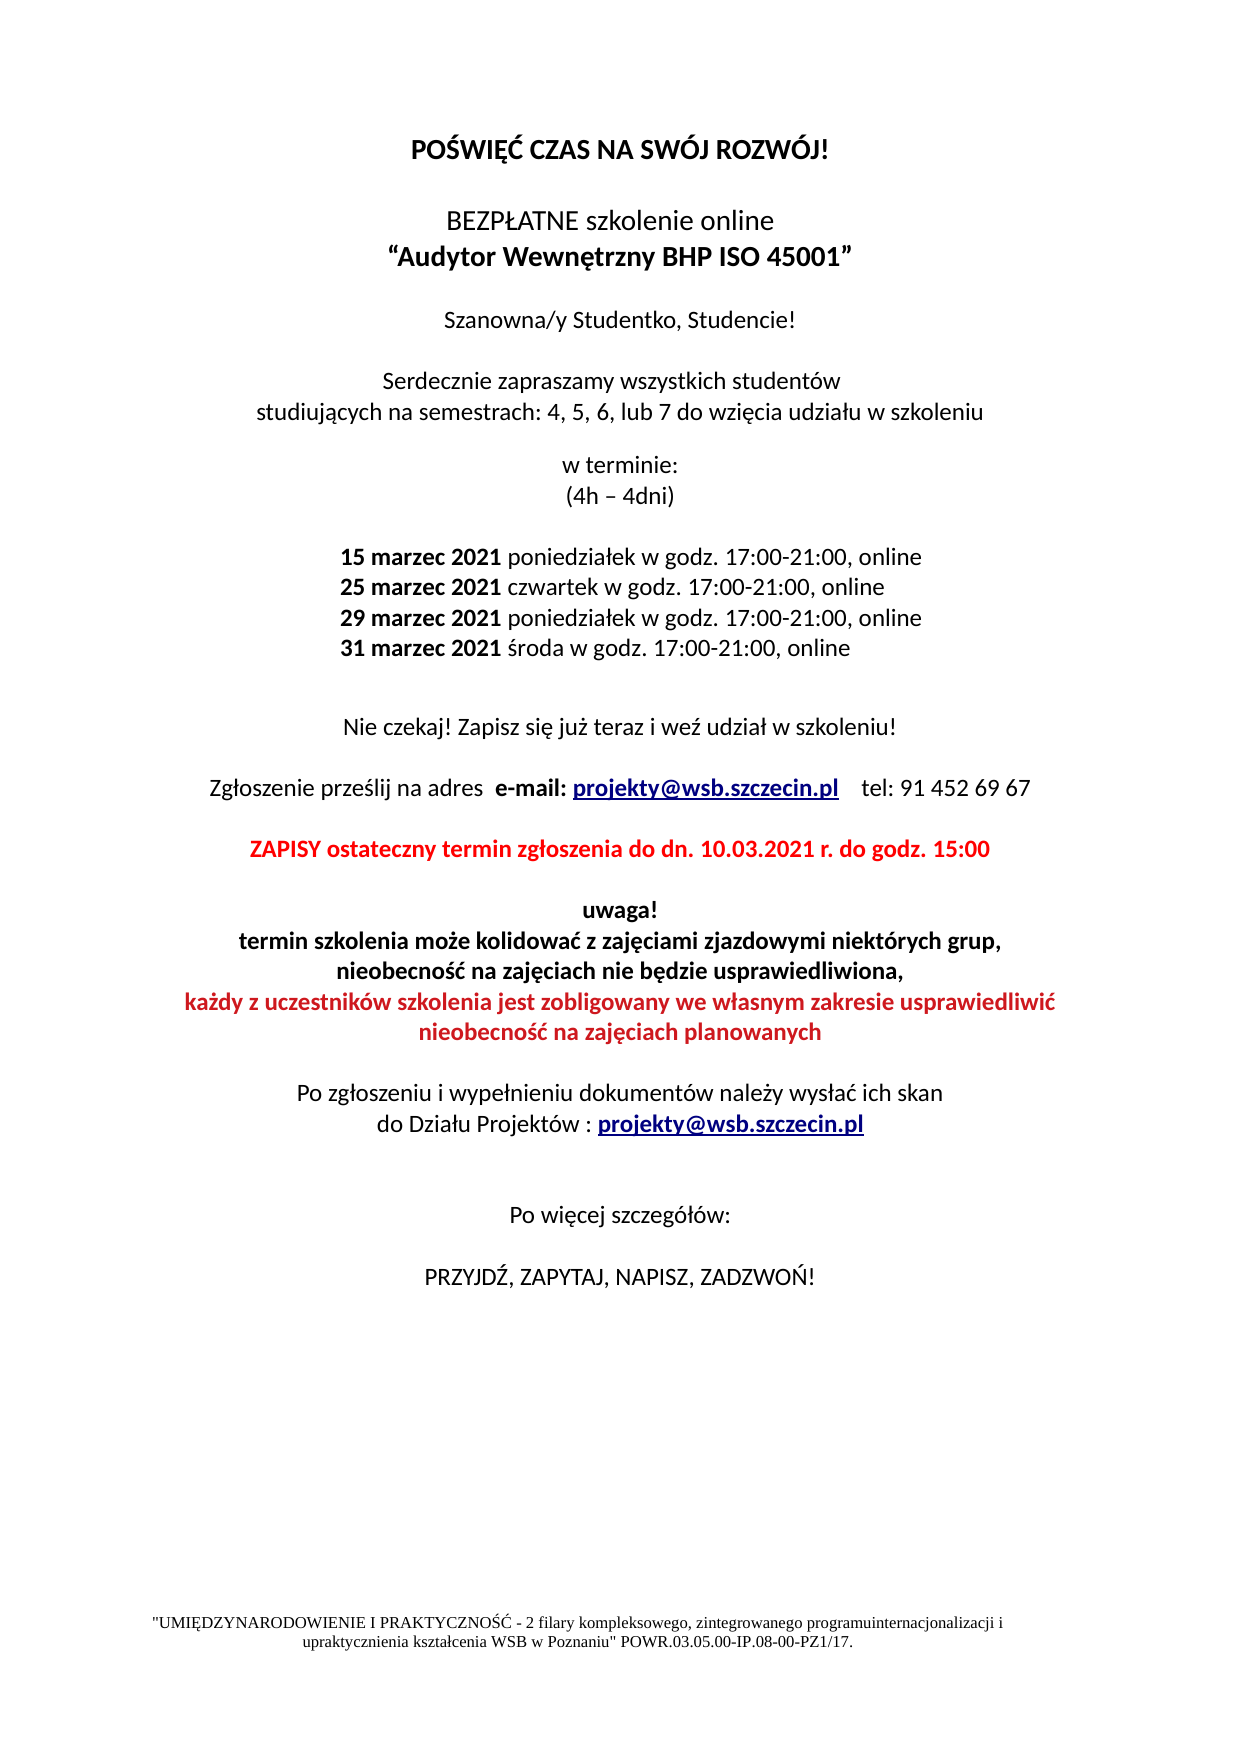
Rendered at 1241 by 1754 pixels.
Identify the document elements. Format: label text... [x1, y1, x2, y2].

text Zgłoszenie prześlij na adres e-mail: projekty@wsb.szczecin.pl tel: 91 452 69 67 [118, 772, 1122, 803]
text “Audytor Wewnętrzny BHP ISO 45001” [118, 238, 1122, 274]
text nieobecność na zajęciach nie będzie usprawiedliwiona, [118, 955, 1122, 986]
text ZAPISY ostateczny termin zgłoszenia do dn. 10.03.2021 r. do godz. 15:00 [118, 833, 1122, 864]
text termin szkolenia może kolidować z zajęciami zjazdowymi niektórych grup, [118, 925, 1122, 955]
text każdy z uczestników szkolenia jest zobligowany we własnym zakresie usprawiedliwić nieobecność na zajęciach planowanych [118, 986, 1122, 1047]
text Nie czekaj! Zapisz się już teraz i weź udział w szkoleniu! [118, 711, 1122, 742]
text BEZPŁATNE szkolenie online [118, 202, 1122, 238]
text Serdecznie zapraszamy wszystkich studentów [118, 365, 1122, 396]
text POŚWIĘĆ CZAS NA SWÓJ ROZWÓJ! [118, 131, 1122, 167]
text 15 marzec 2021 poniedziałek w godz. 17:00-21:00, online [118, 541, 1122, 571]
text do Działu Projektów : projekty@wsb.szczecin.pl [118, 1108, 1122, 1138]
text PRZYJDŹ, ZAPYTAJ, NAPISZ, ZADZWOŃ! [118, 1261, 1122, 1291]
text studiujących na semestrach: 4, 5, 6, lub 7 do wzięcia udziału w szkoleniu [118, 396, 1122, 426]
text Po więcej szczegółów: [118, 1199, 1122, 1230]
text Po zgłoszeniu i wypełnieniu dokumentów należy wysłać ich skan [118, 1077, 1122, 1108]
text 29 marzec 2021 poniedziałek w godz. 17:00-21:00, online [118, 602, 1122, 632]
text 31 marzec 2021 środa w godz. 17:00-21:00, online [118, 632, 1122, 663]
text w terminie: [118, 449, 1122, 480]
text uwaga! [118, 894, 1122, 925]
text (4h – 4dni) [118, 480, 1122, 510]
text 25 marzec 2021 czwartek w godz. 17:00-21:00, online [118, 571, 1122, 602]
text Szanowna/y Studentko, Studencie! [118, 304, 1122, 335]
